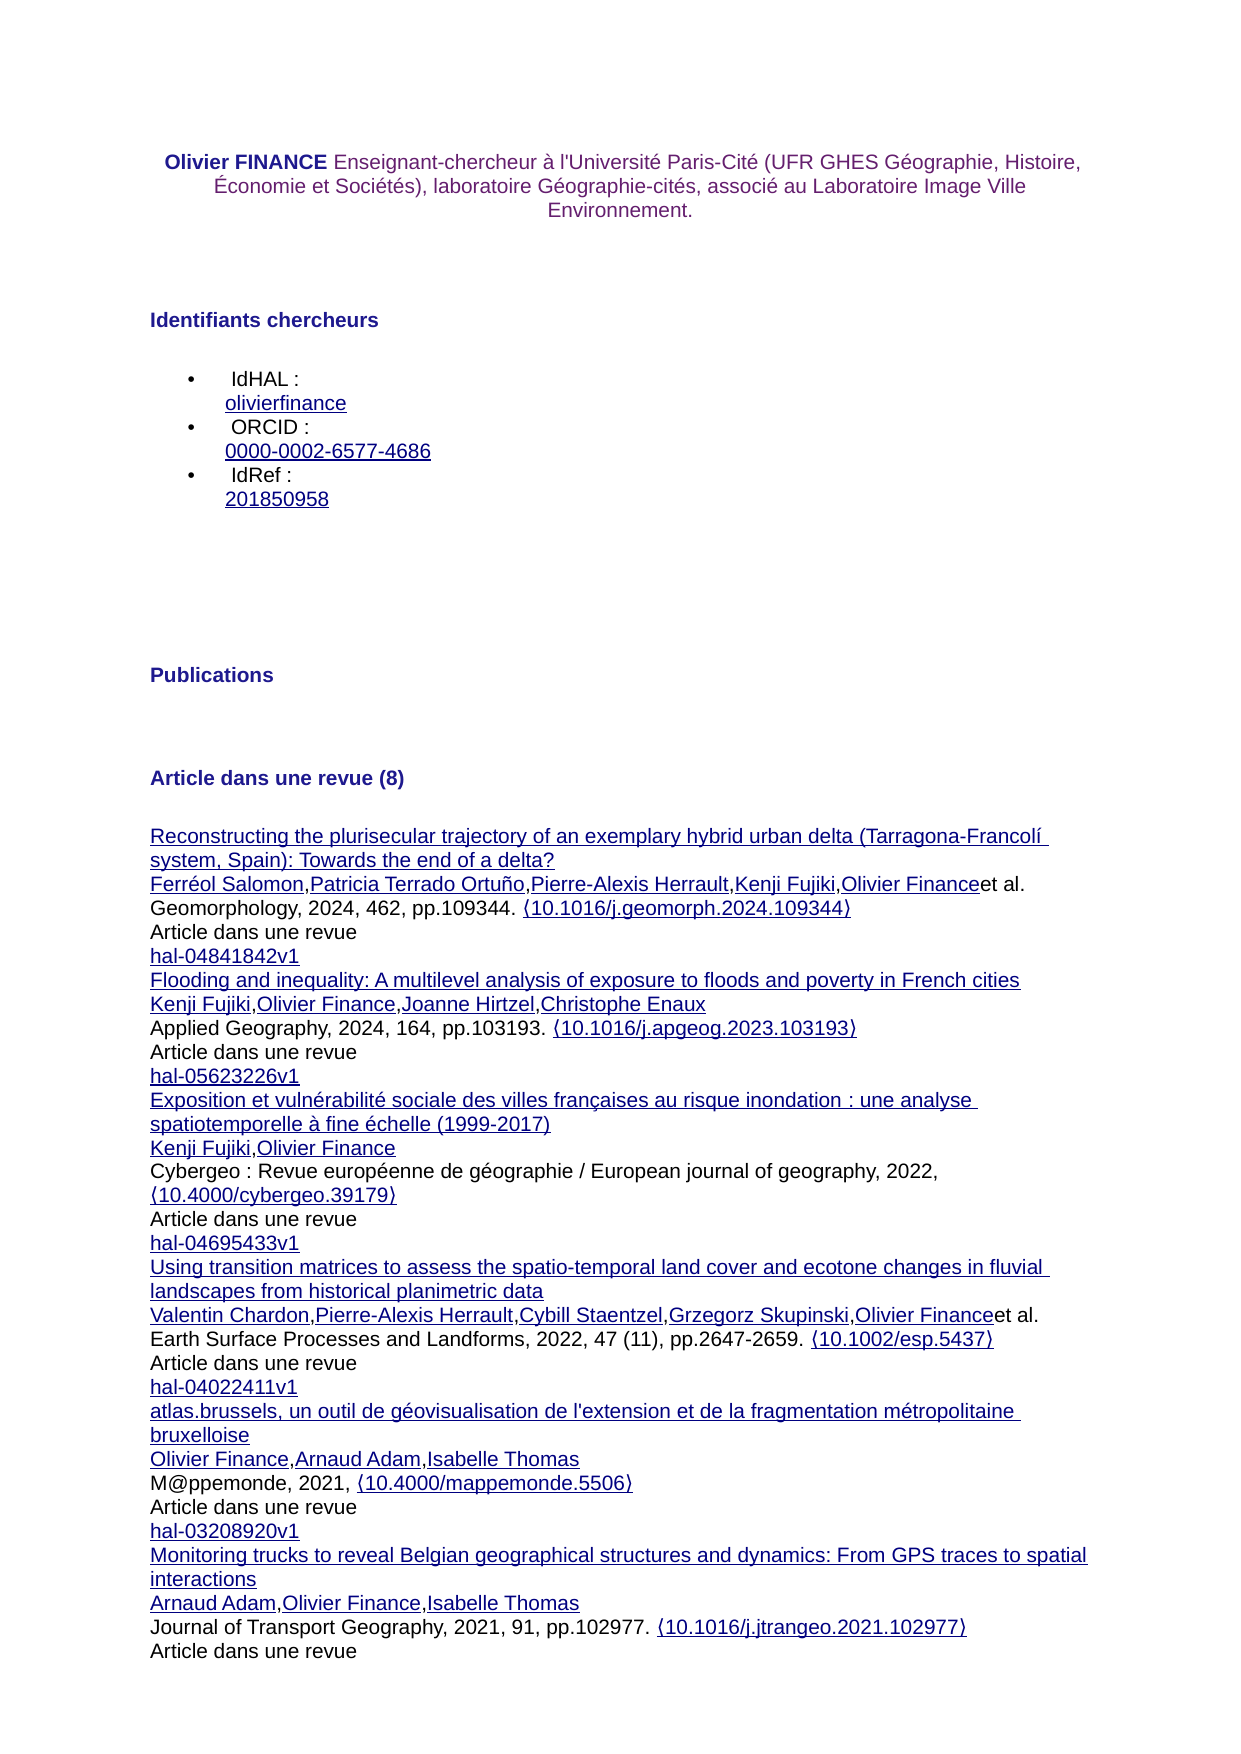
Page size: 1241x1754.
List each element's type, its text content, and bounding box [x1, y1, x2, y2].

list 0000-0002-6577-4686 [187, 438, 1090, 462]
table_cell Using transition matrices to assess the spatio‐temporal land cover and ecotone changes in fluvial landscapes from historical planimetric data Valentin Chardon,Pierre-Alexis Herrault,Cybill Staentzel,Grzegorz Skupinski,Olivier Financeet al. Earth Surface Processes and Landforms, 2022, 47 (11), pp.2647-2659. ⟨10.1002/esp.5437⟩ Article dans une revue hal-04022411v1 [150, 1255, 1090, 1399]
table_cell Exposition et vulnérabilité sociale des villes françaises au risque inondation : une analyse spatiotemporelle à fine échelle (1999-2017) Kenji Fujiki,Olivier Finance Cybergeo : Revue européenne de géographie / European journal of geography, 2022, ⟨10.4000/cybergeo.39179⟩ Article dans une revue hal-04695433v1 [150, 1088, 1090, 1255]
list ORCID : [187, 414, 1090, 438]
table_cell Flooding and inequality: A multilevel analysis of exposure to floods and poverty in French cities Kenji Fujiki,Olivier Finance,Joanne Hirtzel,Christophe Enaux Applied Geography, 2024, 164, pp.103193. ⟨10.1016/j.apgeog.2023.103193⟩ Article dans une revue hal-05623226v1 [150, 968, 1090, 1087]
list olivierfinance [187, 391, 1090, 414]
table_header Reconstructing the plurisecular trajectory of an exemplary hybrid urban delta (Tarragona-Francolí system, Spain): Towards the end of a delta? Ferréol Salomon,Patricia Terrado Ortuño,Pierre-Alexis Herrault,Kenji Fujiki,Olivier Financeet al. Geomorphology, 2024, 462, pp.109344. ⟨10.1016/j.geomorph.2024.109344⟩ Article dans une revue hal-04841842v1 [150, 824, 1090, 968]
table_cell atlas.brussels, un outil de géovisualisation de l'extension et de la fragmentation métropolitaine bruxelloise Olivier Finance,Arnaud Adam,Isabelle Thomas M@ppemonde, 2021, ⟨10.4000/mappemonde.5506⟩ Article dans une revue hal-03208920v1 [150, 1399, 1090, 1543]
list IdRef : [187, 462, 1090, 486]
list IdHAL : [187, 367, 1090, 391]
list 201850958 [187, 486, 1090, 510]
subtitle Publications [150, 662, 1090, 686]
subtitle Identifiants chercheurs [150, 308, 1090, 332]
subtitle Article dans une revue (8) [150, 766, 1090, 789]
table_cell Monitoring trucks to reveal Belgian geographical structures and dynamics: From GPS traces to spatial interactions Arnaud Adam,Olivier Finance,Isabelle Thomas Journal of Transport Geography, 2021, 91, pp.102977. ⟨10.1016/j.jtrangeo.2021.102977⟩ Article dans une revue [150, 1543, 1090, 1662]
subtitle Olivier FINANCE Enseignant-chercheur à l'Université Paris-Cité (UFR GHES Géographie, Histoire, Économie et Sociétés), laboratoire Géographie-cités, associé au Laboratoire Image Ville Environnement. [150, 150, 1090, 222]
